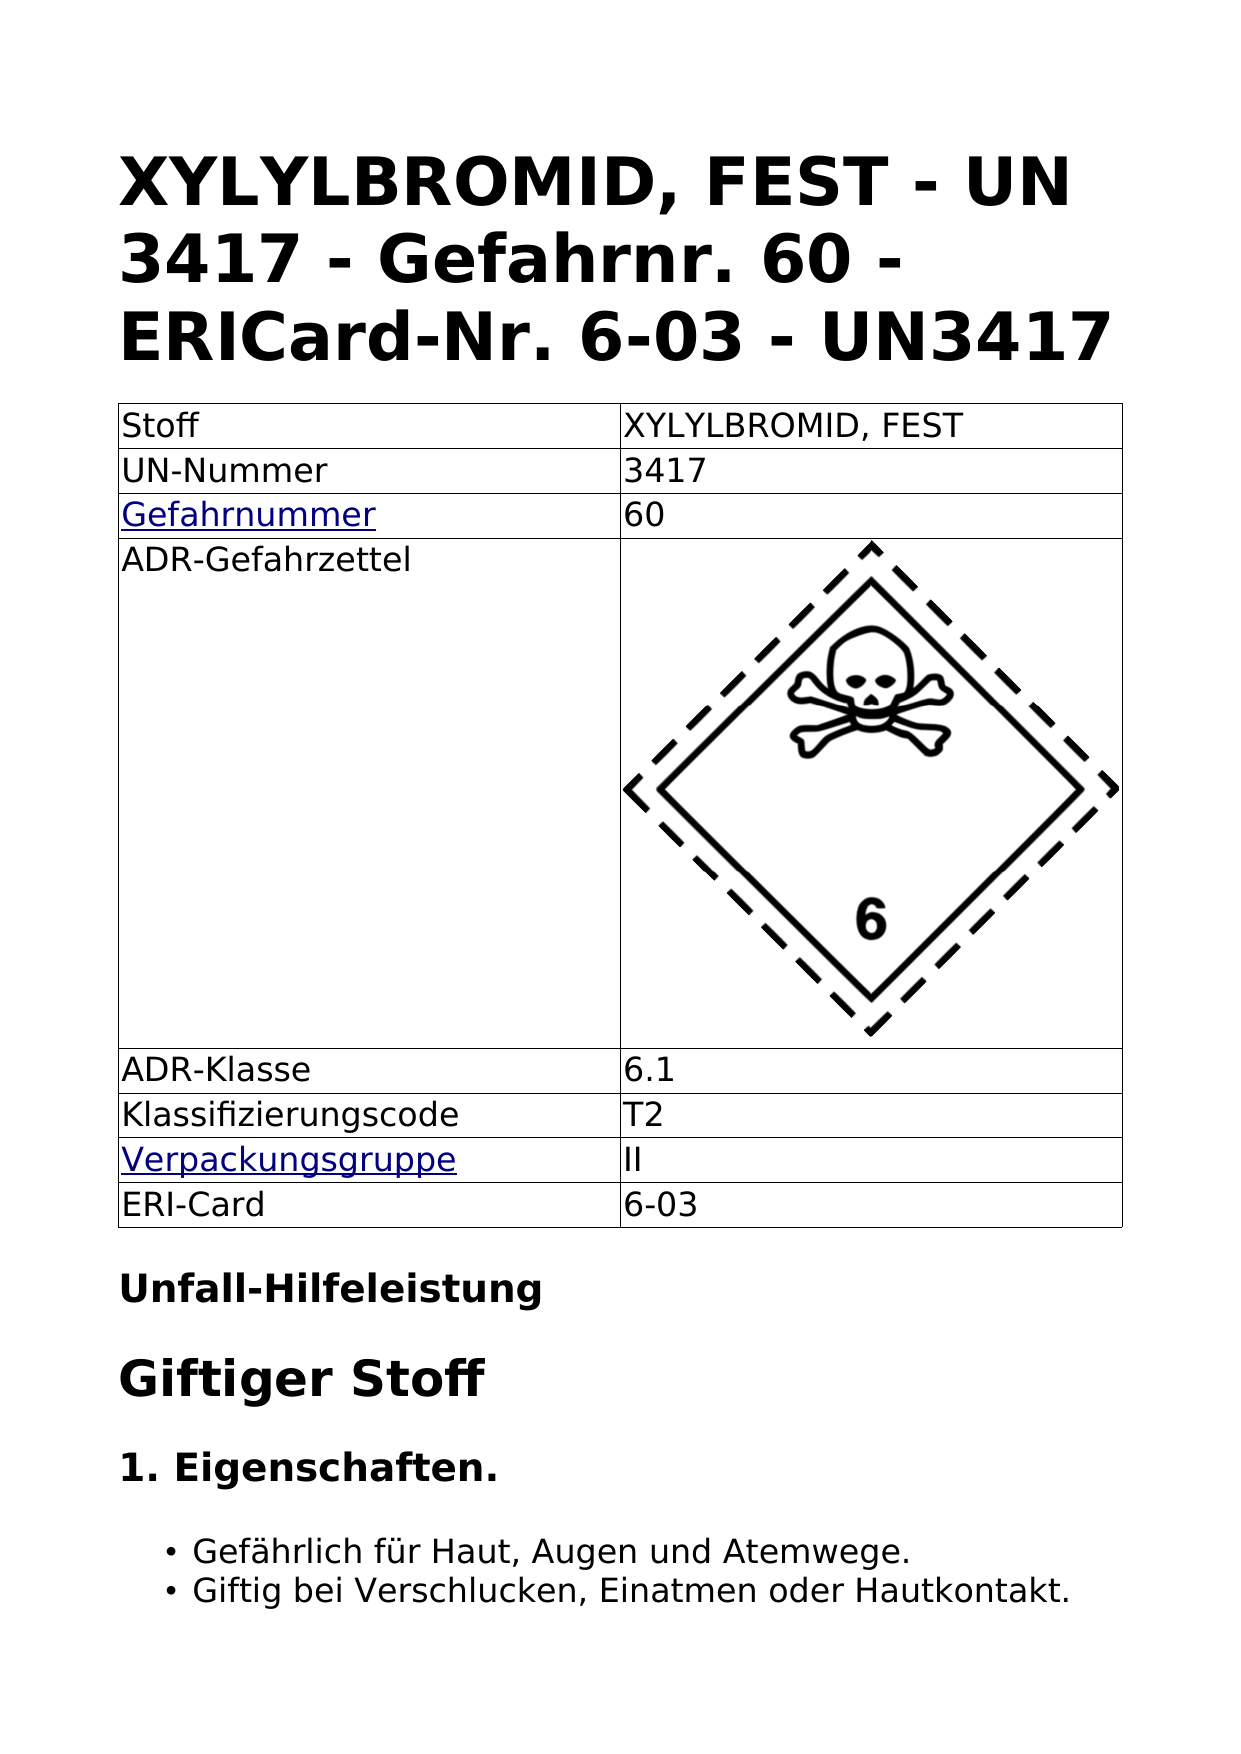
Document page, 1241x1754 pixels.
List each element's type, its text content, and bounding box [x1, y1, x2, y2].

table_cell ADR-Gefahrzettel [119, 539, 620, 1048]
subtitle 1. Eigenschaften. [118, 1445, 1122, 1490]
table_cell II [621, 1138, 1122, 1182]
picture [622, 540, 1120, 1037]
table_header Stoff [119, 404, 620, 448]
table_cell 6.1 [621, 1049, 1122, 1092]
table_cell ADR-Klasse [119, 1049, 620, 1092]
list Giftig bei Verschlucken, Einatmen oder Hautkontakt. [177, 1571, 1122, 1610]
table_cell 3417 [621, 449, 1122, 493]
subtitle XYLYLBROMID, FEST - UN 3417 - Gefahrnr. 60 - ERICard-Nr. 6-03 - UN3417 [118, 143, 1122, 376]
table_cell Verpackungsgruppe [119, 1138, 620, 1182]
list Gefährlich für Haut, Augen und Atemwege. [177, 1532, 1122, 1571]
table_cell T2 [621, 1094, 1122, 1137]
table_cell [621, 539, 1122, 1048]
subtitle Giftiger Stoff [118, 1349, 1122, 1408]
table_cell 60 [621, 494, 1122, 538]
table_cell ERI-Card [119, 1183, 620, 1227]
table_cell Klassifizierungscode [119, 1094, 620, 1137]
table_cell Gefahrnummer [119, 494, 620, 538]
subtitle Unfall-Hilfeleistung [118, 1267, 1122, 1312]
table_cell UN-Nummer [119, 449, 620, 493]
table_header XYLYLBROMID, FEST [621, 404, 1122, 448]
table_cell 6-03 [621, 1183, 1122, 1227]
